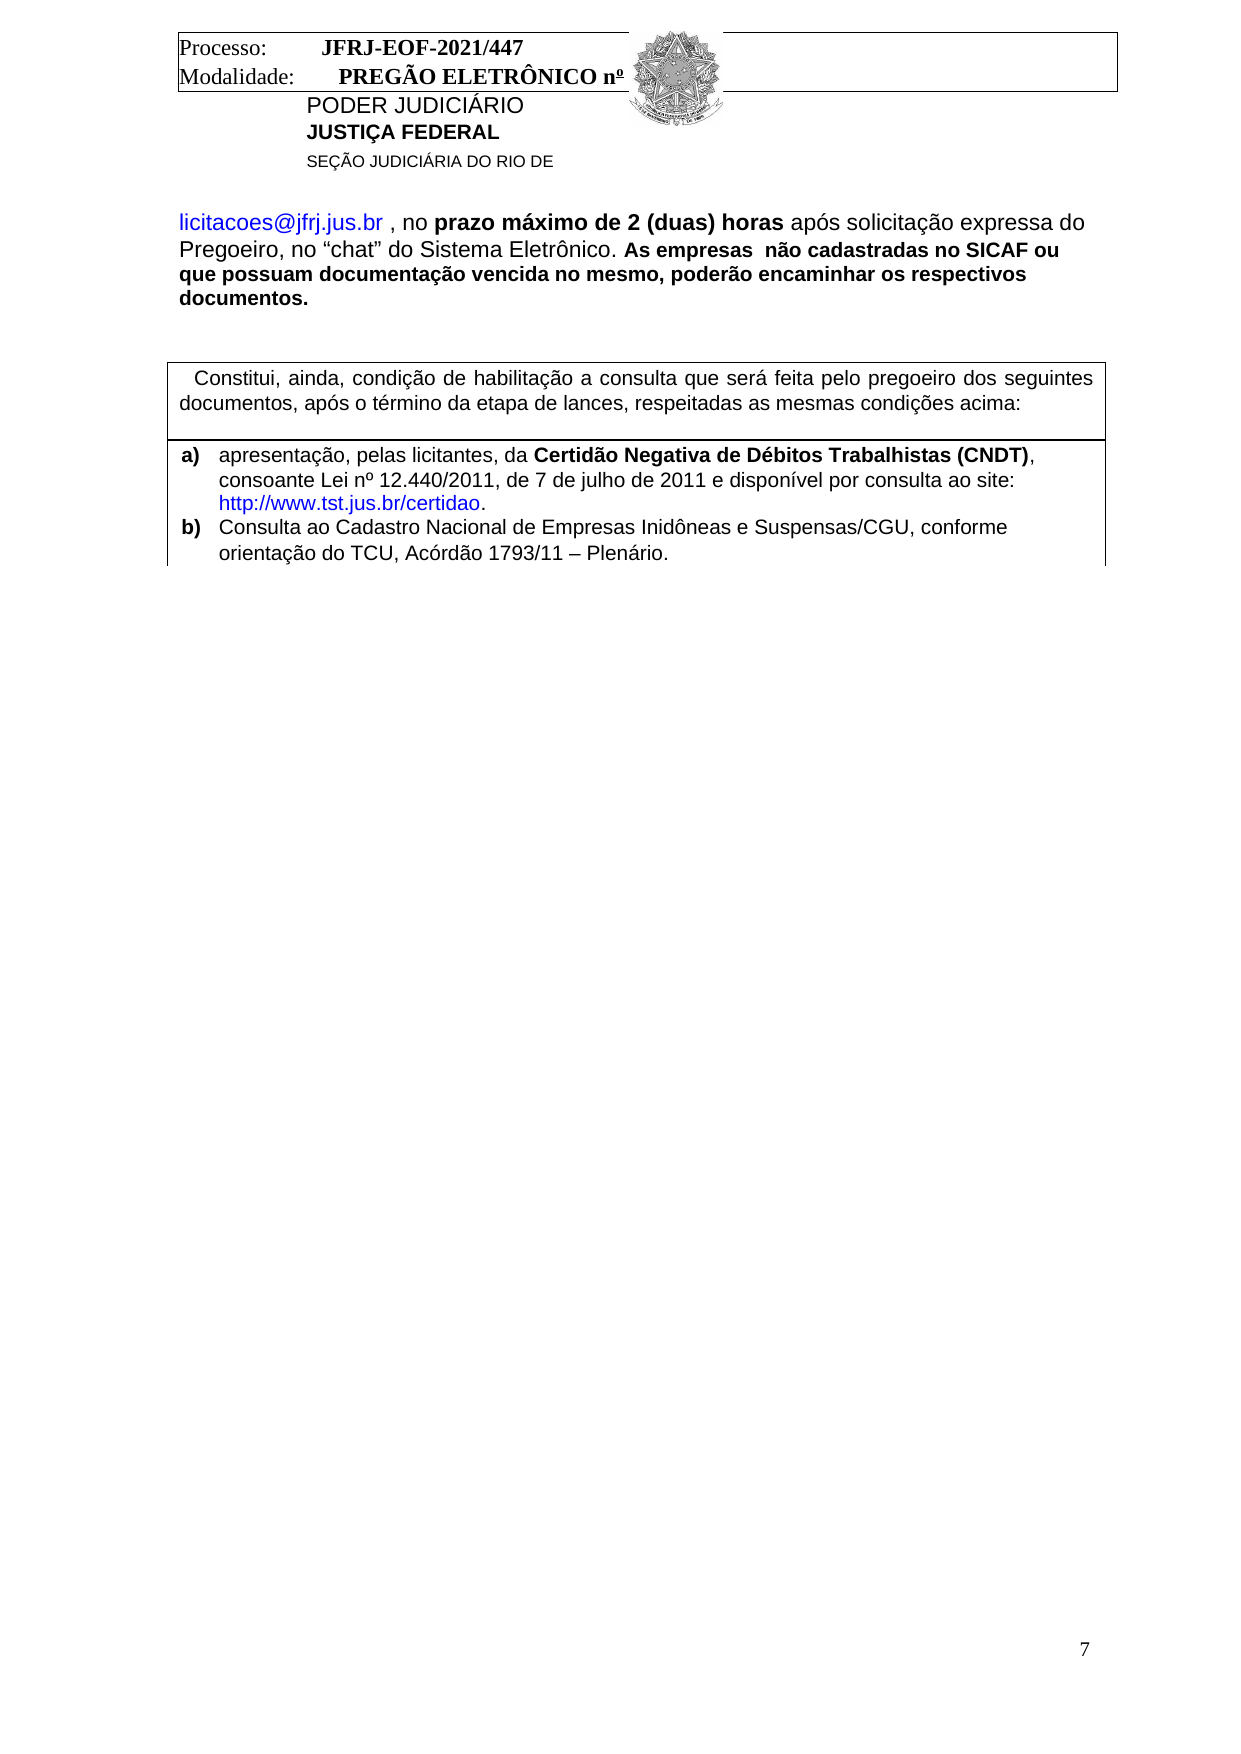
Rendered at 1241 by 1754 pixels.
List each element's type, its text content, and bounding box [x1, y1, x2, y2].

table_cell [168, 441, 208, 566]
text licitacoes@jfrj.jus.br , no prazo máximo de 2 (duas) horas após solicitação expressa do Pregoeiro, no “chat” do Sistema Eletrônico. As empresas não cadastradas no SICAF ou que possuam documentação vencida no mesmo, poderão encaminhar os respectivos documentos. [179, 209, 1095, 310]
table_header Constitui, ainda, condição de habilitação a consulta que será feita pelo pregoeiro dos seguintes documentos, após o término da etapa de lances, respeitadas as mesmas condições acima: [168, 363, 1105, 439]
table_cell apresentação, pelas licitantes, da Certidão Negativa de Débitos Trabalhistas (CNDT), consoante Lei nº 12.440/2011, de 7 de julho de 2011 e disponível por consulta ao site: http://www.tst.jus.br/certidao. Consulta ao Cadastro Nacional de Empresas Inidôneas e Suspensas/CGU, conforme orientação do TCU, Acórdão 1793/11 – Plenário. [208, 441, 1105, 566]
